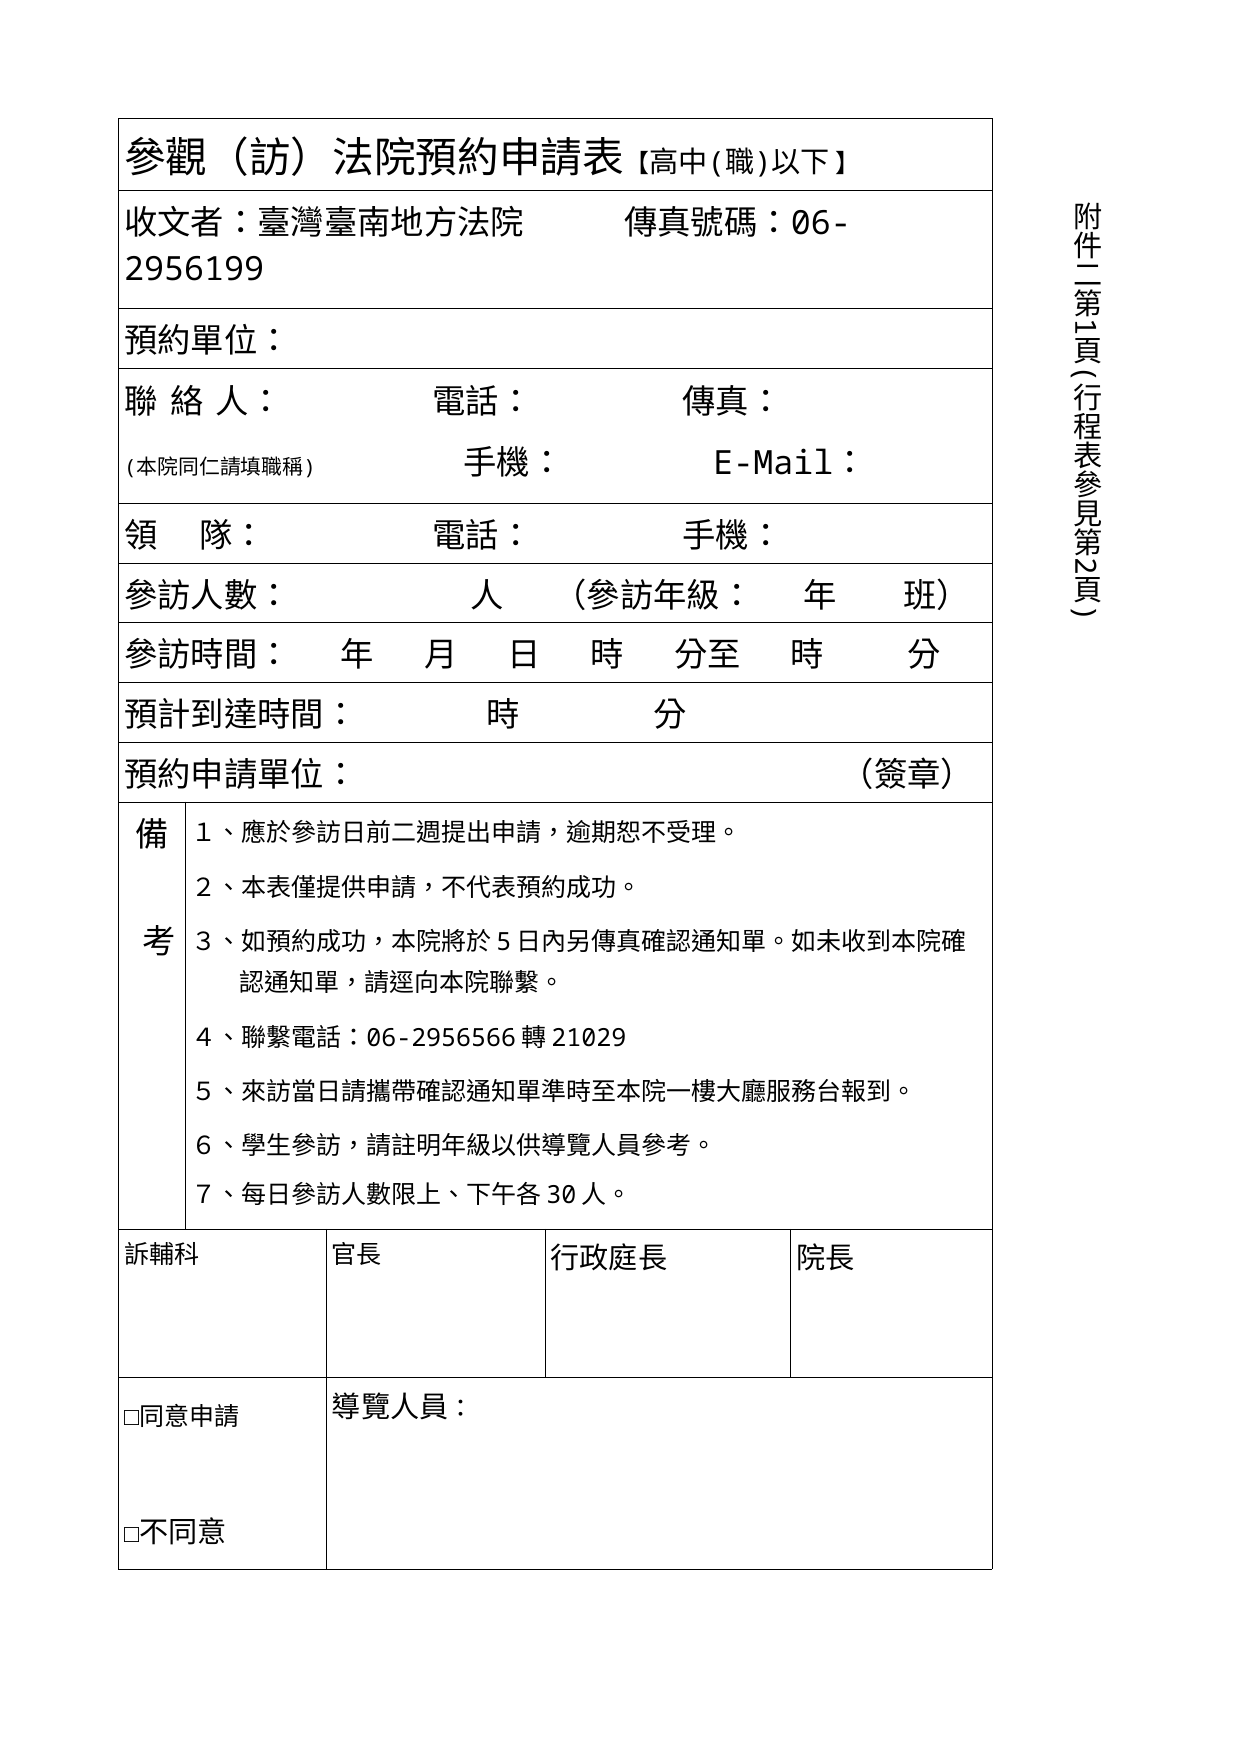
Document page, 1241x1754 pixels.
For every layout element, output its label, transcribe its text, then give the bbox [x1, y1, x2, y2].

table_header 參觀（訪）法院預約申請表【高中(職)以下 】 [119, 119, 992, 190]
table_cell 預約申請單位： （簽章） [119, 743, 992, 802]
table_cell 訴輔科 [119, 1230, 326, 1377]
table_cell 參訪時間： 年 月 日 時 分至 時 分 [119, 623, 992, 682]
table_cell 領 隊： 電話： 手機： [119, 504, 992, 562]
table_cell 收文者：臺灣臺南地方法院 傳真號碼：06-2956199 [119, 191, 992, 308]
table_cell 聯 絡 人： 電話： 傳真： (本院同仁請填職稱) 手機： E-Mail： [119, 369, 992, 503]
table_cell 導覽人員： [327, 1378, 992, 1569]
table_cell 備 考 [119, 803, 185, 1229]
table_cell 參訪人數： 人 （參訪年級： 年 班） [119, 564, 992, 622]
table_cell 官長 [327, 1230, 545, 1377]
table_cell 預約單位： [119, 309, 992, 368]
table_cell □同意申請 □不同意 [119, 1378, 326, 1569]
table_cell 行政庭長 [546, 1230, 790, 1377]
table_cell 院長 [791, 1230, 992, 1377]
table_cell １、應於參訪日前二週提出申請，逾期恕不受理。 ２、本表僅提供申請，不代表預約成功。 ３、如預約成功，本院將於5日內另傳真確認通知單。如未收到本院確認通知單，請逕向本院聯繫。 ４、聯繫電話：06-2956566轉21029 ５、來訪當日請攜帶確認通知單準時至本院一樓大廳服務台報到。 ６、學生參訪，請註明年級以供導覽人員參考。 ７、每日參訪人數限上、下午各30人。 [186, 803, 992, 1229]
table_cell 預計到達時間： 時 分 [119, 683, 992, 742]
